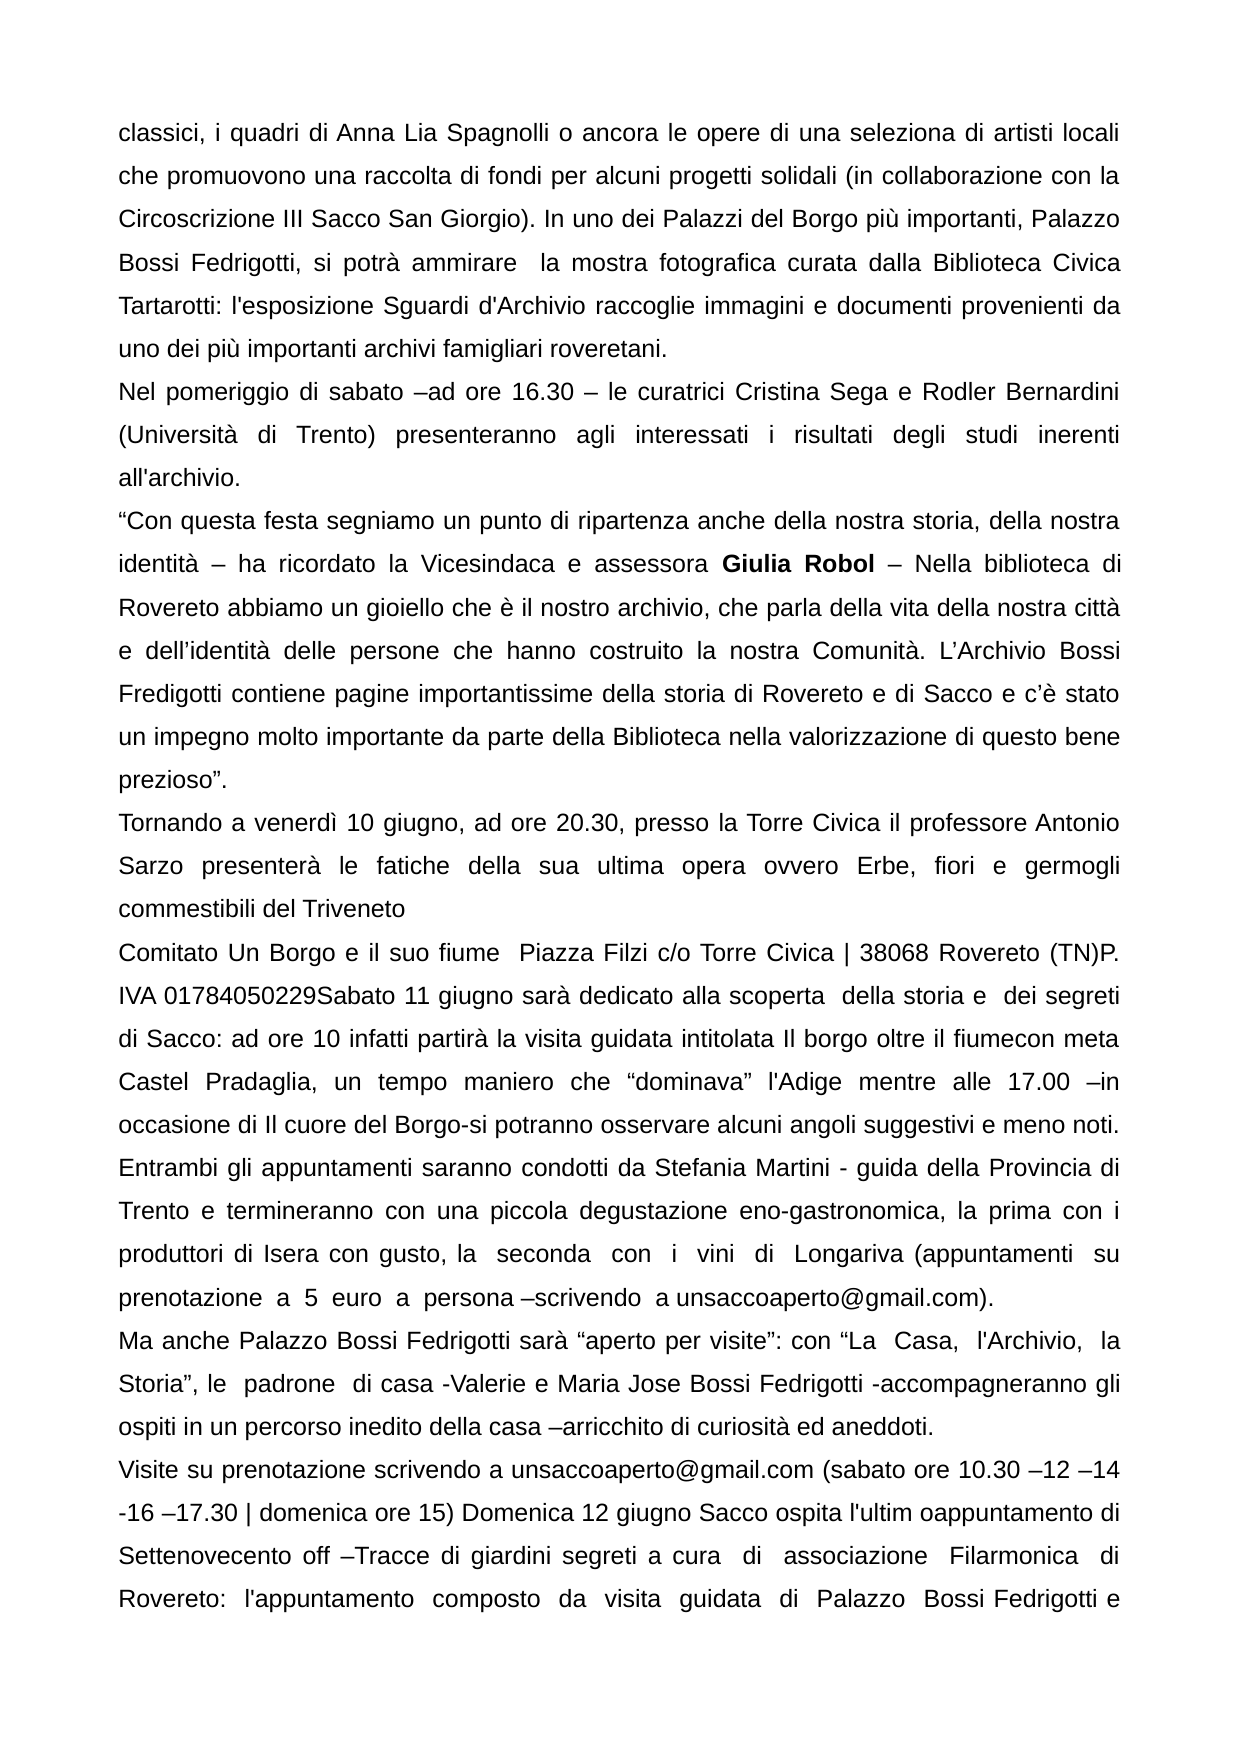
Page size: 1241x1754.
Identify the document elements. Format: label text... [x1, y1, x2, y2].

text Nel pomeriggio di sabato –ad ore 16.30 – le curatrici Cristina Sega e Rodler Bernardini (Università di Trento) presenteranno agli interessati i risultati degli studi inerenti all'archivio. [118, 377, 1122, 492]
text classici, i quadri di Anna Lia Spagnolli o ancora le opere di una seleziona di artisti locali che promuovono una raccolta di fondi per alcuni progetti solidali (in collaborazione con la Circoscrizione III Sacco San Giorgio). In uno dei Palazzi del Borgo più importanti, Palazzo Bossi Fedrigotti, si potrà ammirare la mostra fotografica curata dalla Biblioteca Civica Tartarotti: l'esposizione Sguardi d'Archivio raccoglie immagini e documenti provenienti da uno dei più importanti archivi famigliari roveretani. [118, 118, 1122, 362]
text Comitato Un Borgo e il suo fiume Piazza Filzi c/o Torre Civica | 38068 Rovereto (TN)P. IVA 01784050229Sabato 11 giugno sarà dedicato alla scoperta della storia e dei segreti di Sacco: ad ore 10 infatti partirà la visita guidata intitolata Il borgo oltre il fiumecon meta Castel Pradaglia, un tempo maniero che “dominava” l'Adige mentre alle 17.00 –in occasione di Il cuore del Borgo-si potranno osservare alcuni angoli suggestivi e meno noti. Entrambi gli appuntamenti saranno condotti da Stefania Martini - guida della Provincia di Trento e termineranno con una piccola degustazione eno-gastronomica, la prima con i produttori di Isera con gusto, la seconda con i vini di Longariva (appuntamenti su prenotazione a 5 euro a persona –scrivendo a unsaccoaperto@gmail.com). [118, 937, 1122, 1311]
text Tornando a venerdì 10 giugno, ad ore 20.30, presso la Torre Civica il professore Antonio Sarzo presenterà le fatiche della sua ultima opera ovvero Erbe, fiori e germogli commestibili del Triveneto [118, 808, 1122, 923]
text Visite su prenotazione scrivendo a unsaccoaperto@gmail.com (sabato ore 10.30 –12 –14 -16 –17.30 | domenica ore 15) Domenica 12 giugno Sacco ospita l'ultim oappuntamento di Settenovecento off –Tracce di giardini segreti a cura di associazione Filarmonica di Rovereto: l'appuntamento composto da visita guidata di Palazzo Bossi Fedrigotti e [118, 1455, 1122, 1613]
text Ma anche Palazzo Bossi Fedrigotti sarà “aperto per visite”: con “La Casa, l'Archivio, la Storia”, le padrone di casa -Valerie e Maria Jose Bossi Fedrigotti -accompagneranno gli ospiti in un percorso inedito della casa –arricchito di curiosità ed aneddoti. [118, 1326, 1122, 1441]
text “Con questa festa segniamo un punto di ripartenza anche della nostra storia, della nostra identità – ha ricordato la Vicesindaca e assessora Giulia Robol – Nella biblioteca di Rovereto abbiamo un gioiello che è il nostro archivio, che parla della vita della nostra città e dell’identità delle persone che hanno costruito la nostra Comunità. L’Archivio Bossi Fredigotti contiene pagine importantissime della storia di Rovereto e di Sacco e c’è stato un impegno molto importante da parte della Biblioteca nella valorizzazione di questo bene prezioso”. [118, 506, 1122, 794]
